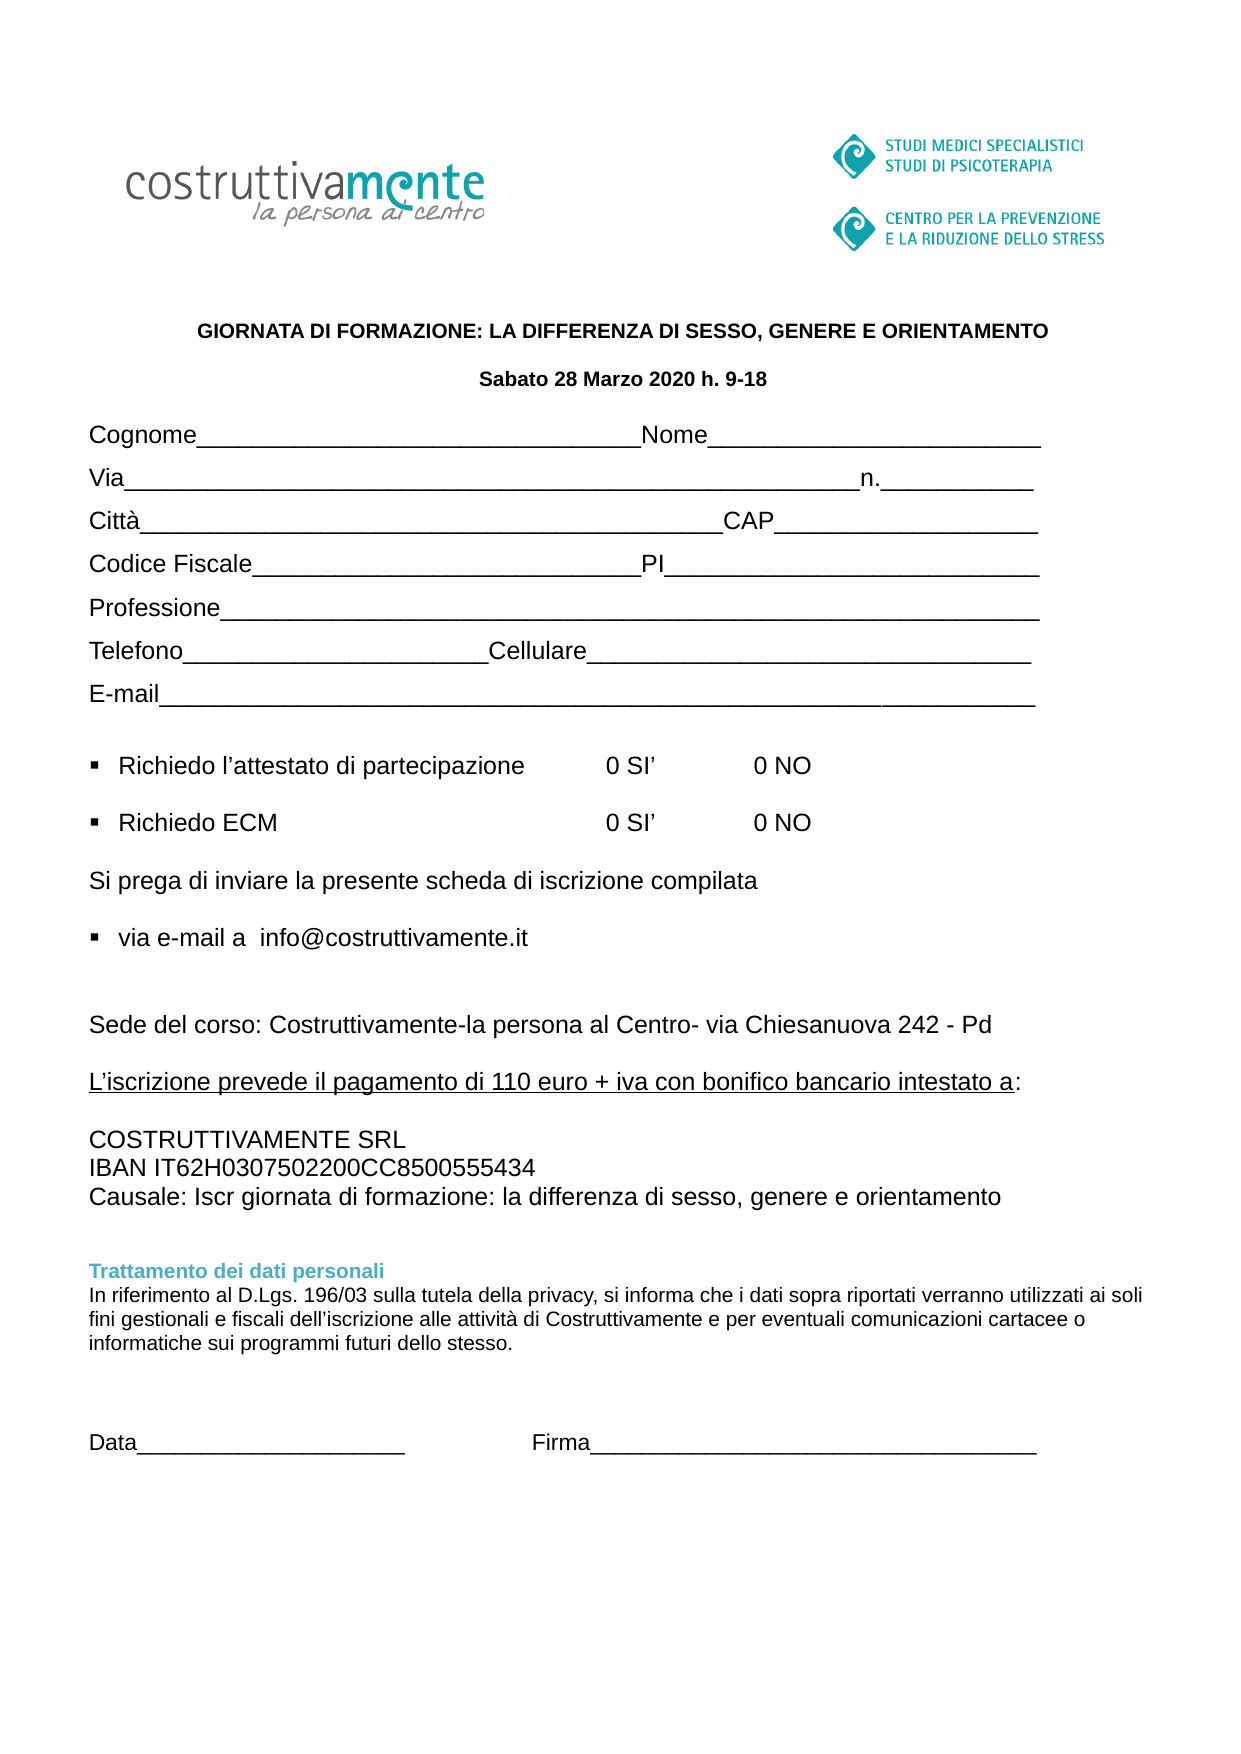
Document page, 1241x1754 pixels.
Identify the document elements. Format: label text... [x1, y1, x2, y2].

text E-mail_______________________________________________________________ [88, 679, 1158, 707]
text Via_____________________________________________________n.___________ [88, 463, 1158, 492]
list Richiedo l’attestato di partecipazione 0 SI’ 0 NO [88, 751, 1158, 779]
list Richiedo ECM 0 SI’ 0 NO [88, 808, 1158, 837]
text Causale: Iscr giornata di formazione: la differenza di sesso, genere e orientamento [88, 1182, 1158, 1211]
text Professione___________________________________________________________ [88, 592, 1158, 621]
text Sede del corso: Costruttivamente-la persona al Centro- via Chiesanuova 242 - Pd [88, 1010, 1158, 1038]
text Trattamento dei dati personali [88, 1259, 1158, 1283]
text Città__________________________________________CAP___________________ [88, 506, 1158, 535]
text In riferimento al D.Lgs. 196/03 sulla tutela della privacy, si informa che i dati sopra riportati verranno utilizzati ai soli fini gestionali e fiscali dell’iscrizione alle attività di Costruttivamente e per eventuali comunicazioni cartacee o informatiche sui programmi futuri dello stesso. [88, 1283, 1158, 1355]
text Telefono______________________Cellulare________________________________ [88, 636, 1158, 664]
text IBAN IT62H0307502200CC8500555434 [88, 1153, 1158, 1182]
text Cognome________________________________Nome________________________ [88, 420, 1158, 449]
text Codice Fiscale____________________________PI___________________________ [88, 549, 1158, 578]
text Si prega di inviare la presente scheda di iscrizione compilata [88, 866, 1158, 894]
text GIORNATA DI FORMAZIONE: LA DIFFERENZA DI SESSO, GENERE E ORIENTAMENTO [88, 319, 1158, 343]
text Data_____________________ Firma___________________________________ [88, 1429, 1158, 1455]
text L’iscrizione prevede il pagamento di 110 euro + iva con bonifico bancario intestato a: [88, 1067, 1158, 1096]
picture [126, 161, 484, 227]
picture [832, 134, 1105, 251]
list via e-mail a info@costruttivamente.it [88, 923, 1158, 952]
text COSTRUTTIVAMENTE SRL [88, 1125, 1158, 1153]
text Sabato 28 Marzo 2020 h. 9-18 [88, 367, 1158, 391]
